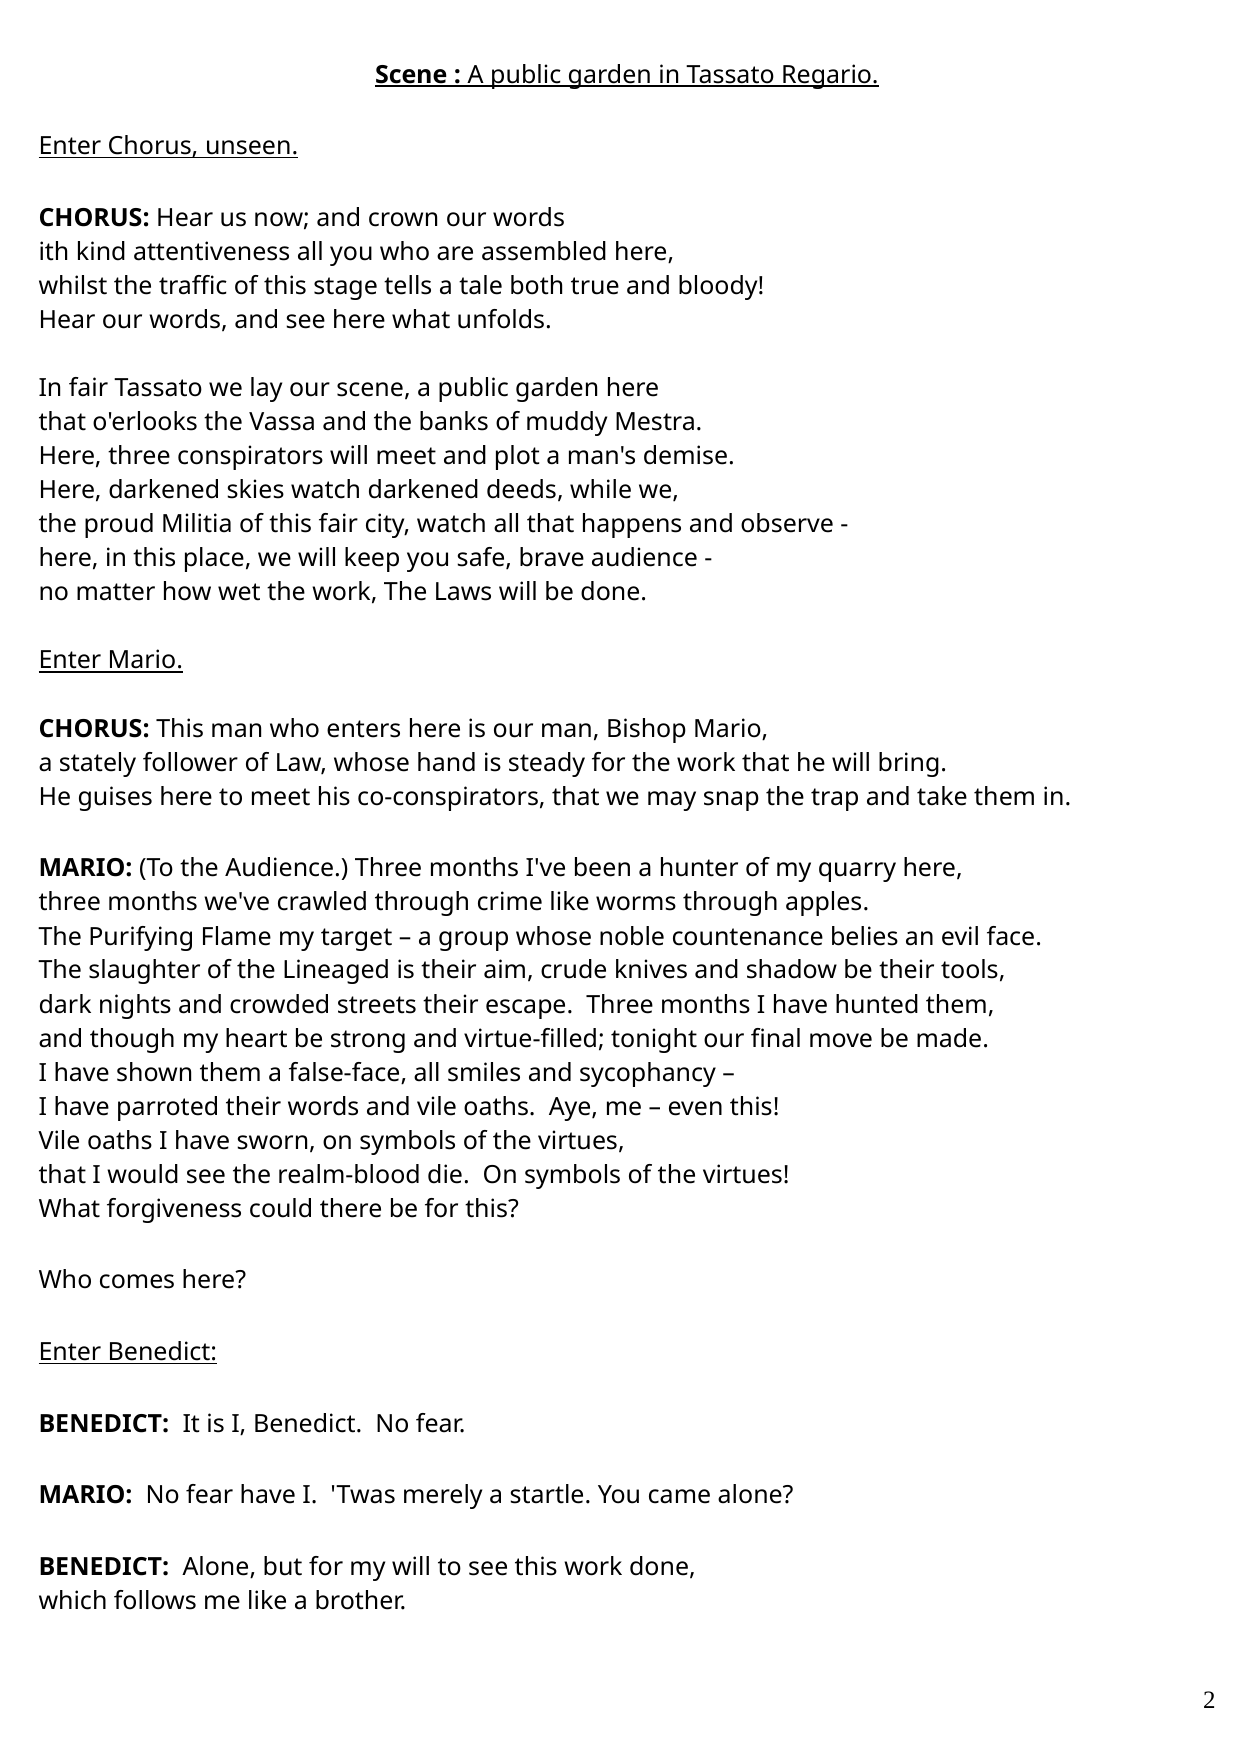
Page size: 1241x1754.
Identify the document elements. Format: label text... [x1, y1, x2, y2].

subtitle MARIO: (To the Audience.) Three months I've been a hunter of my quarry here, three months we've crawled through crime like worms through apples. The Purifying Flame my target – a group whose noble countenance belies an evil face. The slaughter of the Lineaged is their aim, crude knives and shadow be their tools, dark nights and crowded streets their escape. Three months I have hunted them, and though my heart be strong and virtue-filled; tonight our final move be made. I have shown them a false-face, all smiles and sycophancy – I have parroted their words and vile oaths. Aye, me – even this! Vile oaths I have sworn, on symbols of the virtues, that I would see the realm-blood die. On symbols of the virtues! What forgiveness could there be for this? [38, 850, 1215, 1225]
subtitle BENEDICT: It is I, Benedict. No fear. [38, 1405, 1215, 1439]
subtitle CHORUS: Hear us now; and crown our words ith kind attentiveness all you who are assembled here, whilst the traffic of this stage tells a tale both true and bloody! Hear our words, and see here what unfolds. In fair Tassato we lay our scene, a public garden here that o'erlooks the Vassa and the banks of muddy Mestra. Here, three conspirators will meet and plot a man's demise. Here, darkened skies watch darkened deeds, while we, the proud Militia of this fair city, watch all that happens and observe - here, in this place, we will keep you safe, brave audience - no matter how wet the work, The Laws will be done. Enter Mario. CHORUS: This man who enters here is our man, Bishop Mario, a stately follower of Law, whose hand is steady for the work that he will bring. He guises here to meet his co-conspirators, that we may snap the trap and take them in. [38, 199, 1215, 812]
subtitle Enter Chorus, unseen. [38, 128, 1215, 162]
subtitle BENEDICT: Alone, but for my will to see this work done, which follows me like a brother. [38, 1548, 1215, 1617]
subtitle MARIO: No fear have I. 'Twas merely a startle. You came alone? [38, 1477, 1215, 1511]
subtitle Scene : A public garden in Tassato Regario. [38, 56, 1215, 90]
subtitle Who comes here? [38, 1262, 1215, 1296]
subtitle Enter Benedict: [38, 1334, 1215, 1368]
